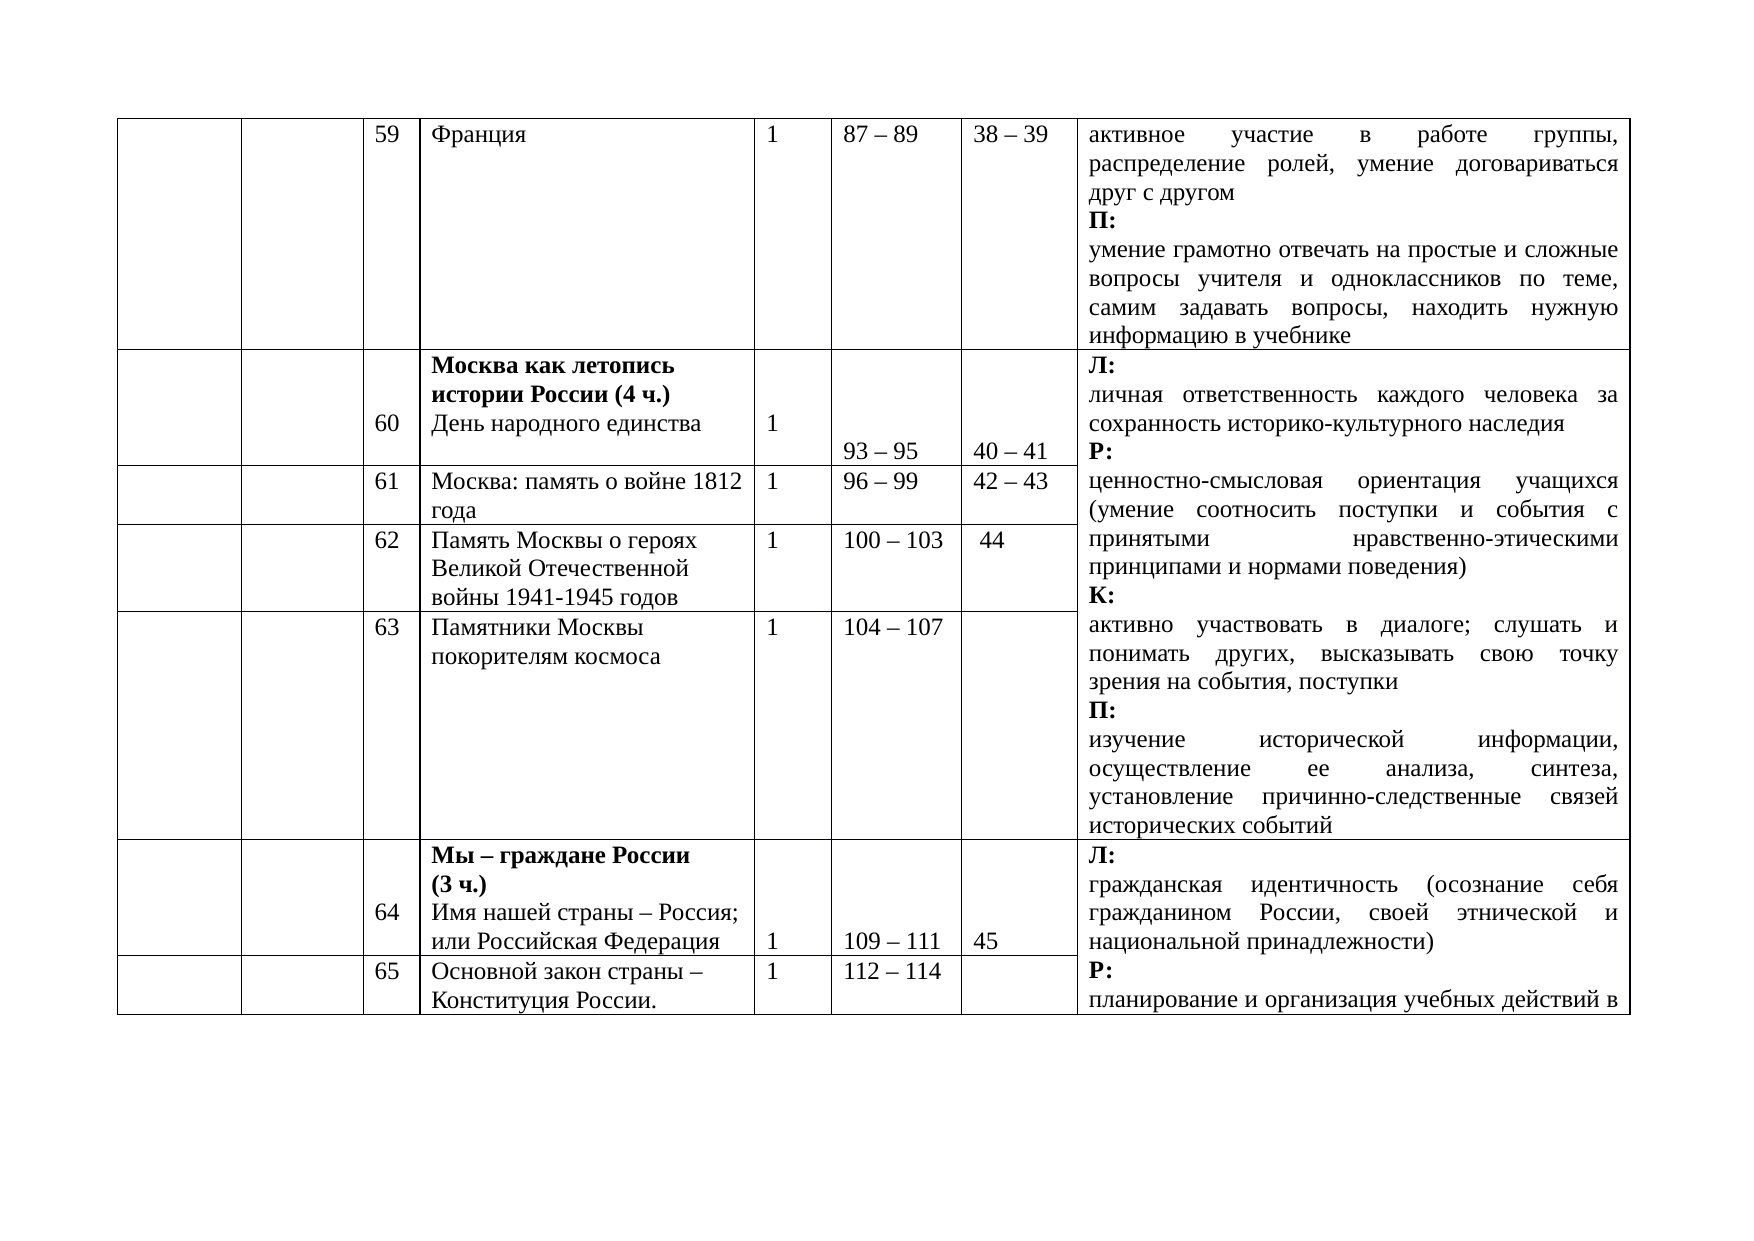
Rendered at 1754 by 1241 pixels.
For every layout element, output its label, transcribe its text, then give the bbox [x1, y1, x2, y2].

table_cell [962, 612, 1077, 839]
table_cell 62 [364, 525, 419, 611]
table_cell 1 [755, 119, 831, 349]
table_cell [118, 956, 241, 1013]
table_cell [242, 956, 363, 1013]
table_cell Л: гражданская идентичность (осознание себя гражданином России, своей этнической и национальной принадлежности) Р: планирование и организация учебных действий в [1078, 840, 1629, 1013]
table_cell Франция [421, 119, 754, 349]
table_cell 44 [962, 525, 1077, 611]
table_cell 1 [755, 612, 831, 839]
table_cell активное участие в работе группы, распределение ролей, умение договариваться друг с другом П: умение грамотно отвечать на простые и сложные вопросы учителя и одноклассников по теме, самим задавать вопросы, находить нужную информацию в учебнике [1078, 119, 1629, 349]
table_cell 87 – 89 [832, 119, 961, 349]
table_cell [118, 466, 241, 524]
table_cell Мы – граждане России (3 ч.) Имя нашей страны – Россия; или Российская Федерация [421, 840, 754, 955]
table_cell [242, 466, 363, 524]
table_cell Москва как летопись истории России (4 ч.) День народного единства [421, 350, 754, 465]
table_cell [118, 525, 241, 611]
table_cell [242, 612, 363, 839]
table_cell Л: личная ответственность каждого человека за сохранность историко-культурного наследия Р: ценностно-смысловая ориентация учащихся (умение соотносить поступки и события с принятыми нравственно-этическими принципами и нормами поведения) К: активно участвовать в диалоге; слушать и понимать других, высказывать свою точку зрения на события, поступки П: изучение исторической информации, осуществление ее анализа, синтеза, установление причинно-следственные связей исторических событий [1078, 350, 1629, 839]
table_cell 64 [364, 840, 419, 955]
table_cell 65 [364, 956, 419, 1013]
table_cell 109 – 111 [832, 840, 961, 955]
table_cell 63 [364, 612, 419, 839]
table_cell [242, 840, 363, 955]
table_cell Память Москвы о героях Великой Отечественной войны 1941-1945 годов [421, 525, 754, 611]
table_cell 1 [755, 525, 831, 611]
table_cell 59 [364, 119, 419, 349]
table_cell 1 [755, 466, 831, 524]
table_cell 93 – 95 [832, 350, 961, 465]
table_cell 61 [364, 466, 419, 524]
table_cell 104 – 107 [832, 612, 961, 839]
table_cell 42 – 43 [962, 466, 1077, 524]
table_cell 38 – 39 [962, 119, 1077, 349]
table_cell [242, 119, 363, 349]
table_cell 45 [962, 840, 1077, 955]
table_cell [242, 350, 363, 465]
table_cell 100 – 103 [832, 525, 961, 611]
table_cell [118, 612, 241, 839]
table_cell 1 [755, 840, 831, 955]
table_cell [118, 350, 241, 465]
table_cell 40 – 41 [962, 350, 1077, 465]
table_cell Москва: память о войне 1812 года [421, 466, 754, 524]
table_cell Основной закон страны – Конституция России. [421, 956, 754, 1013]
table_cell 60 [364, 350, 419, 465]
table_cell [242, 525, 363, 611]
table_cell Памятники Москвы покорителям космоса [421, 612, 754, 839]
table_cell 1 [755, 956, 831, 1013]
table_cell 112 – 114 [832, 956, 961, 1013]
table_cell [118, 119, 241, 349]
table_cell [962, 956, 1077, 1013]
table_cell 96 – 99 [832, 466, 961, 524]
table_cell [118, 840, 241, 955]
table_cell 1 [755, 350, 831, 465]
